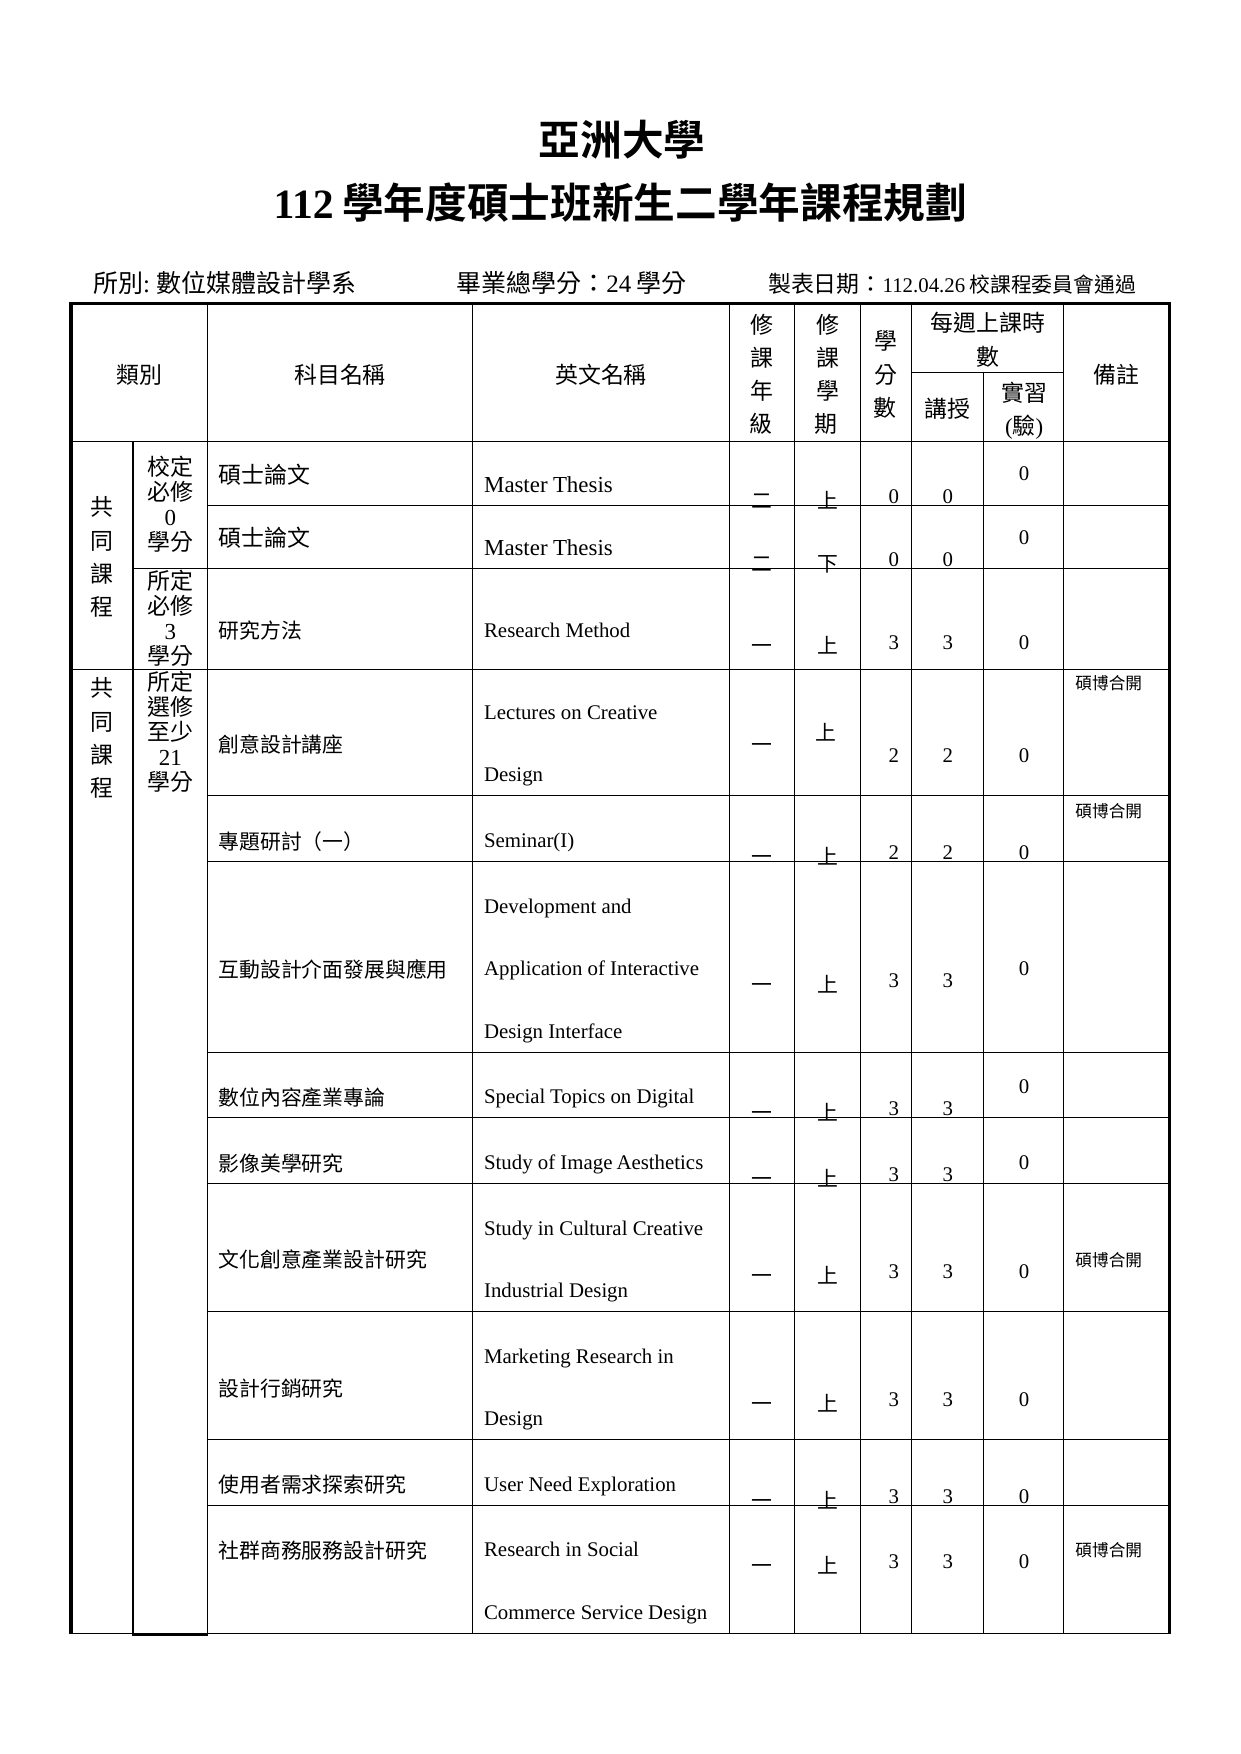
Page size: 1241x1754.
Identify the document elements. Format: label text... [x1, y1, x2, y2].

table_cell 數位內容產業專論 [208, 1053, 472, 1117]
table_cell 碩博合開 [1064, 1184, 1168, 1311]
table_cell 0 [984, 1312, 1063, 1439]
table_cell 0 [984, 506, 1063, 568]
table_cell [1064, 569, 1168, 669]
table_header 英文名稱 [473, 305, 729, 441]
table_cell 上 [795, 1440, 860, 1505]
table_cell 0 [912, 506, 983, 568]
table_cell 校定必修0 學分 [134, 442, 207, 568]
table_cell 講授 [912, 373, 983, 441]
table_cell 0 [984, 1184, 1063, 1311]
table_cell 一 [730, 862, 794, 1052]
table_cell 創意設計講座 [208, 670, 472, 795]
table_cell 2 [912, 670, 983, 795]
table_cell 3 [912, 1053, 983, 1117]
table_cell 0 [984, 1118, 1063, 1183]
table_cell 0 [984, 442, 1063, 505]
table_cell Special Topics on Digital [473, 1053, 729, 1117]
table_cell Study in Cultural Creative Industrial Design [473, 1184, 729, 1311]
table_cell 碩博合開 [1064, 796, 1168, 861]
table_cell Lectures on Creative Design [473, 670, 729, 795]
table_cell 3 [861, 569, 911, 669]
text 亞洲大學 [75, 96, 1169, 158]
table_cell [1064, 1312, 1168, 1439]
table_cell 上 [795, 442, 860, 505]
table_cell 0 [984, 862, 1063, 1052]
table_cell 3 [861, 1312, 911, 1439]
table_cell 一 [730, 1440, 794, 1505]
table_header 類別 [73, 305, 207, 441]
table_cell 共同課程 [73, 442, 132, 669]
text 112學年度碩士班新生二學年課程規劃 [75, 158, 1165, 221]
table_cell User Need Exploration [473, 1440, 729, 1505]
table_cell 社群商務服務設計研究 [208, 1506, 472, 1633]
table_header 修課 學期 [795, 305, 860, 441]
table_header 學分數 [861, 305, 911, 441]
table_cell 0 [984, 670, 1063, 795]
table_cell 一 [730, 1184, 794, 1311]
table_cell 專題研討（一） [208, 796, 472, 861]
table_cell 0 [861, 442, 911, 505]
table_cell 0 [984, 569, 1063, 669]
table_header 修課 年級 [730, 305, 794, 441]
table_cell 0 [861, 506, 911, 568]
table_cell 2 [912, 796, 983, 861]
table_cell [1064, 506, 1168, 568]
table_cell 上 [795, 1184, 860, 1311]
table_cell 3 [912, 1506, 983, 1633]
table_cell 0 [984, 1506, 1063, 1633]
table_cell 3 [912, 569, 983, 669]
table_cell 實習(驗) [984, 373, 1063, 441]
table_cell Research Method [473, 569, 729, 669]
table_cell 3 [861, 1053, 911, 1117]
table_cell 3 [861, 1440, 911, 1505]
table_cell 一 [730, 796, 794, 861]
table_cell [1064, 862, 1168, 1052]
table_cell 所定 必修 3 學分 [134, 569, 207, 669]
table_cell 研究方法 [208, 569, 472, 669]
table_cell 設計行銷研究 [208, 1312, 472, 1439]
table_header 備註 [1064, 305, 1168, 441]
table_cell 上 [795, 796, 860, 861]
table_cell 3 [861, 1184, 911, 1311]
table_cell Marketing Research in Design [473, 1312, 729, 1439]
table_cell 所定選修至少21 學分 [134, 670, 207, 1633]
table_cell 0 [984, 1053, 1063, 1117]
table_cell 碩士論文 [208, 442, 472, 505]
table_cell 上 [795, 1312, 860, 1439]
table_cell 碩博合開 [1064, 1506, 1168, 1633]
table_cell 3 [861, 1118, 911, 1183]
table_header 每週上課時數 [912, 305, 1063, 372]
table_cell Research in Social Commerce Service Design [473, 1506, 729, 1633]
table_cell 共同課程 [73, 670, 132, 1633]
table_cell [1064, 1440, 1168, 1505]
table_cell 上 [795, 1506, 860, 1633]
table_cell Development and Application of Interactive Design Interface [473, 862, 729, 1052]
table_cell 3 [912, 1312, 983, 1439]
table_header 科目名稱 [208, 305, 472, 441]
text 所別: 數位媒體設計學系 畢業總學分：24學分 製表日期：112.04.26校課程委員會通過 [67, 239, 1162, 302]
table_cell 3 [912, 862, 983, 1052]
table_cell 3 [861, 862, 911, 1052]
table_cell 一 [730, 1053, 794, 1117]
table_cell 上 [795, 569, 860, 669]
table_cell Seminar(I) [473, 796, 729, 861]
table_cell 一 [730, 1118, 794, 1183]
table_cell 0 [984, 796, 1063, 861]
table_cell [1064, 1053, 1168, 1117]
table_cell 碩博合開 [1064, 670, 1168, 795]
table_cell 上 [795, 862, 860, 1052]
table_cell 上 [795, 1053, 860, 1117]
table_cell 下 [795, 506, 860, 568]
table_cell Study of Image Aesthetics [473, 1118, 729, 1183]
table_cell 使用者需求探索研究 [208, 1440, 472, 1505]
table_cell 碩士論文 [208, 506, 472, 568]
table_cell 文化創意產業設計研究 [208, 1184, 472, 1311]
table_cell 一 [730, 1506, 794, 1633]
table_cell 0 [984, 1440, 1063, 1505]
table_cell 上 [795, 670, 860, 795]
table_cell 3 [912, 1184, 983, 1311]
table_cell 上 [795, 1118, 860, 1183]
table_cell 2 [861, 796, 911, 861]
table_cell 3 [861, 1506, 911, 1633]
table_cell 3 [912, 1118, 983, 1183]
table_cell Master Thesis [473, 442, 729, 505]
table_cell 影像美學研究 [208, 1118, 472, 1183]
table_cell 二 [730, 506, 794, 568]
table_cell [1064, 442, 1168, 505]
table_cell 3 [912, 1440, 983, 1505]
table_cell 2 [861, 670, 911, 795]
table_cell Master Thesis [473, 506, 729, 568]
table_cell 二 [730, 442, 794, 505]
table_cell [1064, 1118, 1168, 1183]
table_cell 一 [730, 569, 794, 669]
table_cell 一 [730, 1312, 794, 1439]
table_cell 互動設計介面發展與應用 [208, 862, 472, 1052]
table_cell 0 [912, 442, 983, 505]
table_cell 一 [730, 670, 794, 795]
